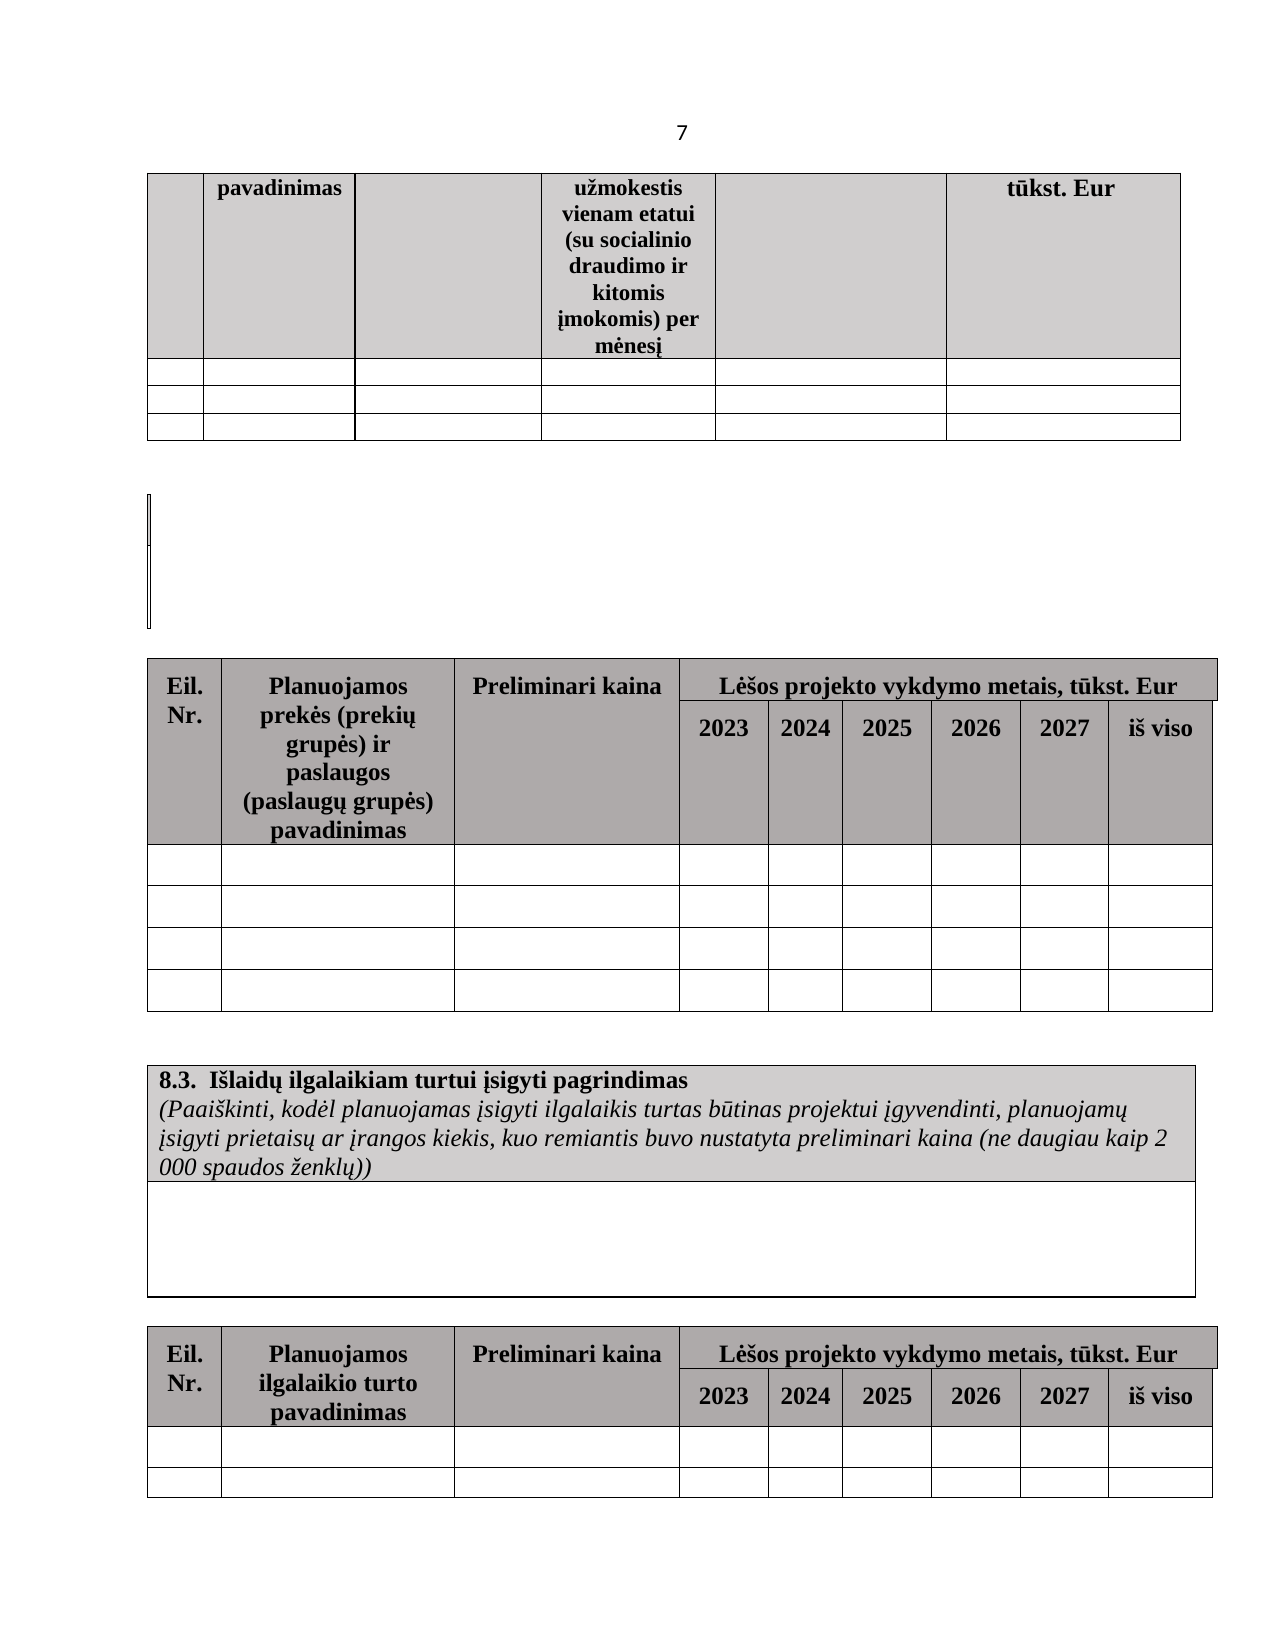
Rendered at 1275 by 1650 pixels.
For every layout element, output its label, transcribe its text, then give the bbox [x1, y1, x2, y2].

table_cell [843, 970, 931, 1011]
table_cell [455, 1468, 679, 1497]
table_cell [947, 386, 1180, 413]
table_cell [947, 359, 1180, 385]
table_cell [769, 970, 842, 1011]
table_cell [204, 414, 354, 440]
table_cell [542, 359, 715, 385]
table_cell [680, 1427, 768, 1467]
table_cell [716, 414, 946, 440]
table_cell [932, 845, 1020, 885]
table_cell [932, 1427, 1020, 1467]
table_cell [222, 1427, 454, 1467]
table_cell [716, 174, 946, 358]
table_cell [1109, 886, 1212, 927]
table_cell [769, 928, 842, 969]
table_cell [932, 970, 1020, 1011]
table_cell 2024 [769, 701, 842, 844]
table_cell [769, 1427, 842, 1467]
table_cell [947, 414, 1180, 440]
table_cell [716, 359, 946, 385]
table_cell [932, 928, 1020, 969]
table_cell [680, 1468, 768, 1497]
table_cell [356, 359, 541, 385]
table_cell iš viso [1109, 701, 1212, 844]
table_cell [542, 414, 715, 440]
table_cell užmokestis vienam etatui (su socialinio draudimo ir kitomis įmokomis) per mėnesį [542, 174, 715, 358]
table_cell [1213, 927, 1217, 969]
table_header 8.3. Išlaidų ilgalaikiam turtui įsigyti pagrindimas (Paaiškinti, kodėl planuojamas įsigyti ilgalaikis turtas būtinas projektui įgyvendinti, planuojamų įsigyti prietaisų ar įrangos kiekis, kuo remiantis buvo nustatyta preliminari kaina (ne daugiau kaip 2 000 spaudos ženklų)) [148, 1066, 1195, 1181]
table_cell [932, 1468, 1020, 1497]
table_cell [222, 1468, 454, 1497]
table_cell 2026 [932, 1369, 1020, 1426]
table_cell [1021, 970, 1108, 1011]
table_cell [1109, 1427, 1212, 1467]
table_cell 2023 [680, 701, 768, 844]
table_cell [148, 386, 203, 413]
table_cell [1213, 1426, 1217, 1467]
table_cell [204, 359, 354, 385]
table_cell [843, 845, 931, 885]
table_header Preliminari kaina [455, 659, 679, 844]
table_header Planuojamos prekės (prekių grupės) ir paslaugos (paslaugų grupės) pavadinimas [222, 659, 454, 844]
table_header Eil. Nr. [148, 1327, 221, 1426]
table_cell [843, 928, 931, 969]
table_cell [1021, 845, 1108, 885]
table_cell [1213, 969, 1217, 1011]
table_header Planuojamos ilgalaikio turto pavadinimas [222, 1327, 454, 1426]
table_cell [1213, 844, 1217, 885]
table_cell [680, 845, 768, 885]
table_cell [356, 414, 541, 440]
table_cell [769, 845, 842, 885]
table_cell [455, 928, 679, 969]
table_cell [843, 1427, 931, 1467]
table_cell [455, 970, 679, 1011]
table_header Lėšos projekto vykdymo metais, tūkst. Eur [680, 659, 1217, 700]
table_cell [1021, 1468, 1108, 1497]
table_cell [1109, 970, 1212, 1011]
table_cell [716, 386, 946, 413]
table_cell [1213, 1467, 1217, 1497]
table_cell [222, 845, 454, 885]
table_cell [455, 1427, 679, 1467]
table_cell [542, 386, 715, 413]
table_cell [148, 1468, 221, 1497]
table_cell [1021, 928, 1108, 969]
table_cell [455, 845, 679, 885]
table_cell tūkst. Eur [947, 174, 1180, 358]
table_cell [148, 845, 221, 885]
table_cell [148, 886, 221, 927]
table_cell [680, 928, 768, 969]
table_cell pavadinimas [204, 174, 354, 358]
table_cell [148, 1182, 1195, 1296]
table_cell [222, 928, 454, 969]
table_cell 2027 [1021, 1369, 1108, 1426]
table_cell [222, 970, 454, 1011]
table_header Preliminari kaina [455, 1327, 679, 1426]
table_cell 2027 [1021, 701, 1108, 844]
table_cell 2023 [680, 1369, 768, 1426]
table_cell [1021, 1427, 1108, 1467]
table_cell 2025 [843, 701, 931, 844]
table_cell [148, 970, 221, 1011]
table_cell [1021, 886, 1108, 927]
table_cell [455, 886, 679, 927]
table_cell [222, 886, 454, 927]
table_cell [356, 174, 541, 358]
table_header Eil. Nr. [148, 659, 221, 844]
table_cell [148, 359, 203, 385]
table_cell [148, 174, 203, 358]
table_cell [769, 1468, 842, 1497]
table_cell [356, 386, 541, 413]
table_cell [1109, 1468, 1212, 1497]
table_cell [204, 386, 354, 413]
table_cell 2025 [843, 1369, 931, 1426]
table_cell [932, 886, 1020, 927]
table_cell [843, 886, 931, 927]
table_header Lėšos projekto vykdymo metais, tūkst. Eur [680, 1327, 1217, 1368]
table_cell [148, 928, 221, 969]
table_cell [680, 970, 768, 1011]
table_cell [148, 1427, 221, 1467]
table_cell [1213, 885, 1217, 927]
table_cell [1109, 928, 1212, 969]
table_cell [1213, 701, 1217, 844]
table_cell [843, 1468, 931, 1497]
table_cell iš viso [1109, 1369, 1212, 1426]
table_cell [1213, 1369, 1217, 1426]
table_cell [148, 414, 203, 440]
table_cell [680, 886, 768, 927]
table_cell [1109, 845, 1212, 885]
table_cell [769, 886, 842, 927]
table_cell 2024 [769, 1369, 842, 1426]
table_cell 2026 [932, 701, 1020, 844]
